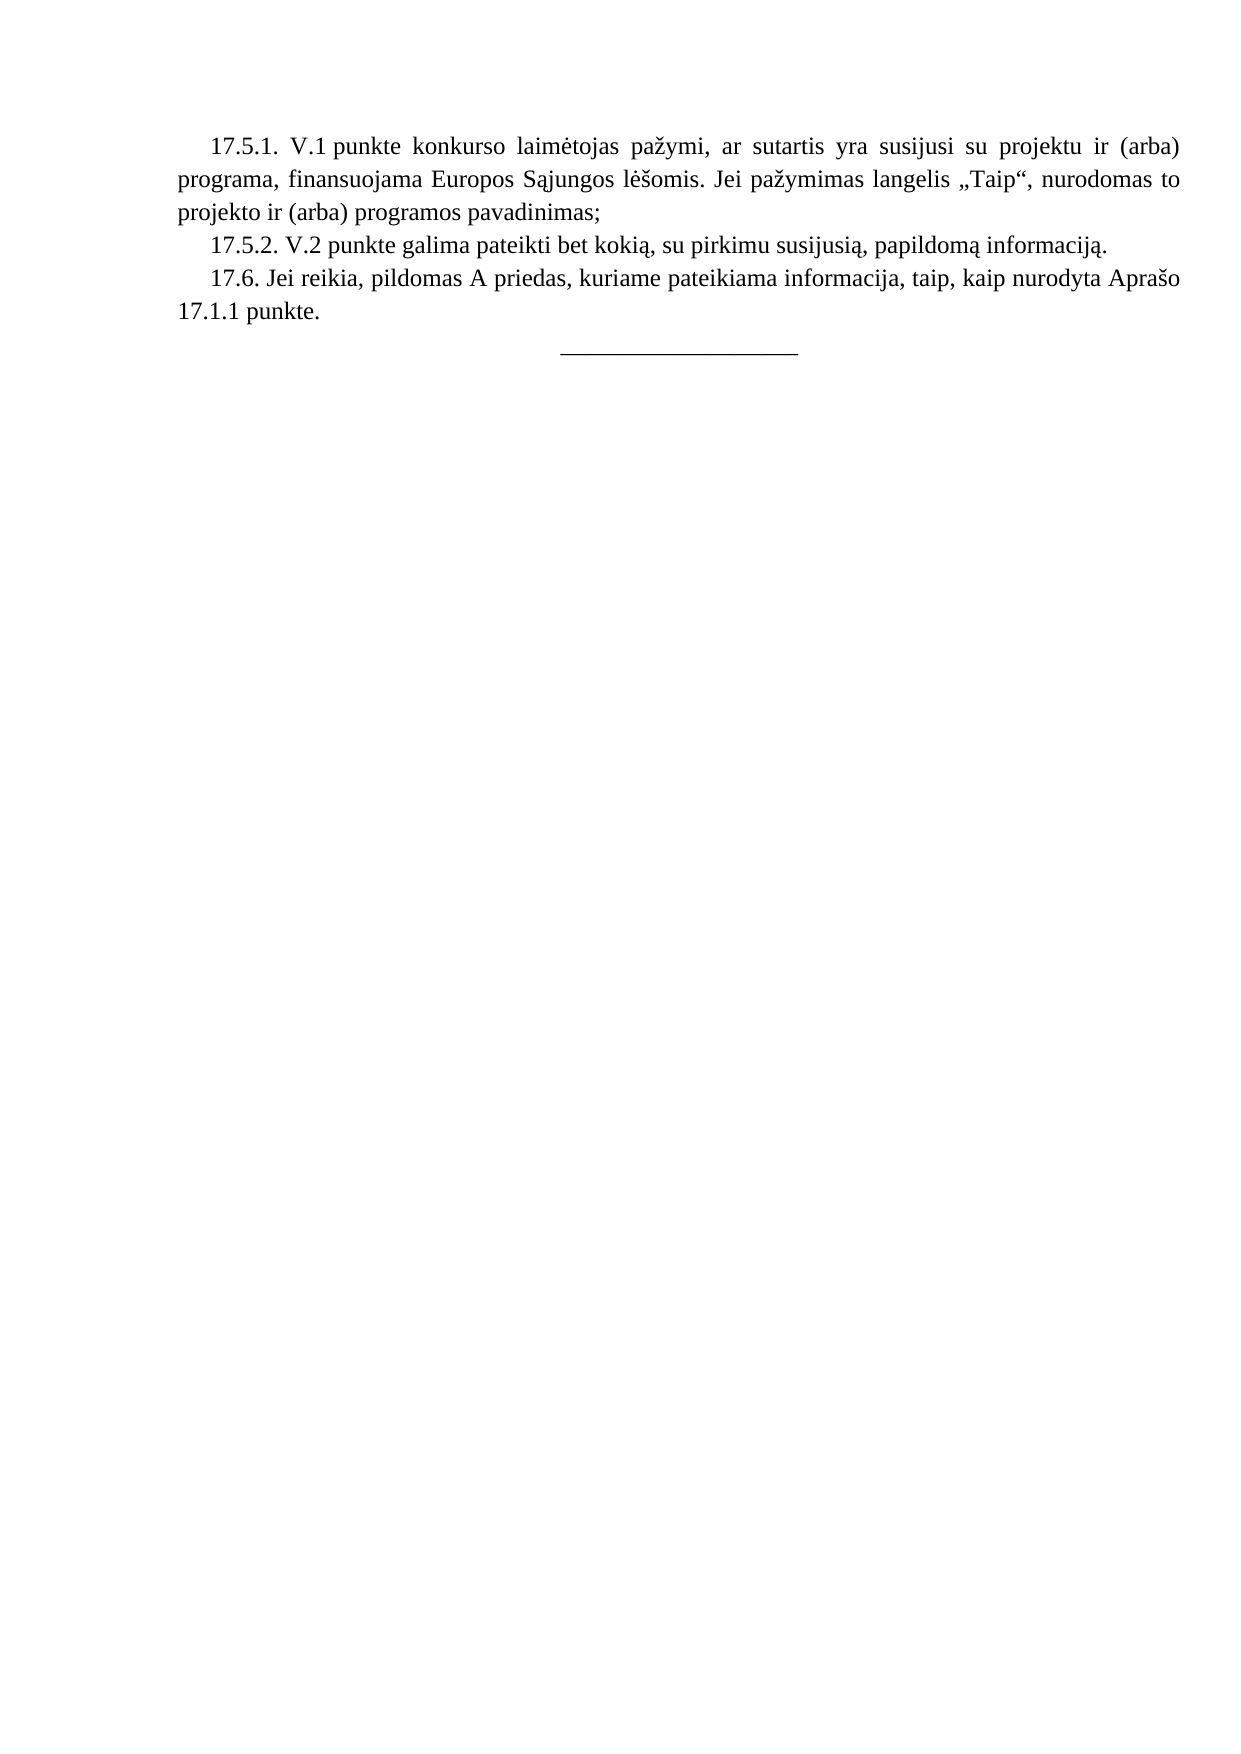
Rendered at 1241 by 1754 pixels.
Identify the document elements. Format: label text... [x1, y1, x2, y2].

text 17.5.2. V.2 punkte galima pateikti bet kokią, su pirkimu susijusią, papildomą informaciją. [177, 230, 1181, 259]
text 17.6. Jei reikia, pildomas A priedas, kuriame pateikiama informacija, taip, kaip nurodyta Aprašo 17.1.1 punkte. [177, 263, 1181, 325]
text ___________________ [177, 329, 1181, 358]
text 17.5.1. V.1 punkte konkurso laimėtojas pažymi, ar sutartis yra susijusi su projektu ir (arba) programa, finansuojama Europos Sąjungos lėšomis. Jei pažymimas langelis „Taip“, nurodomas to projekto ir (arba) programos pavadinimas; [177, 131, 1181, 226]
